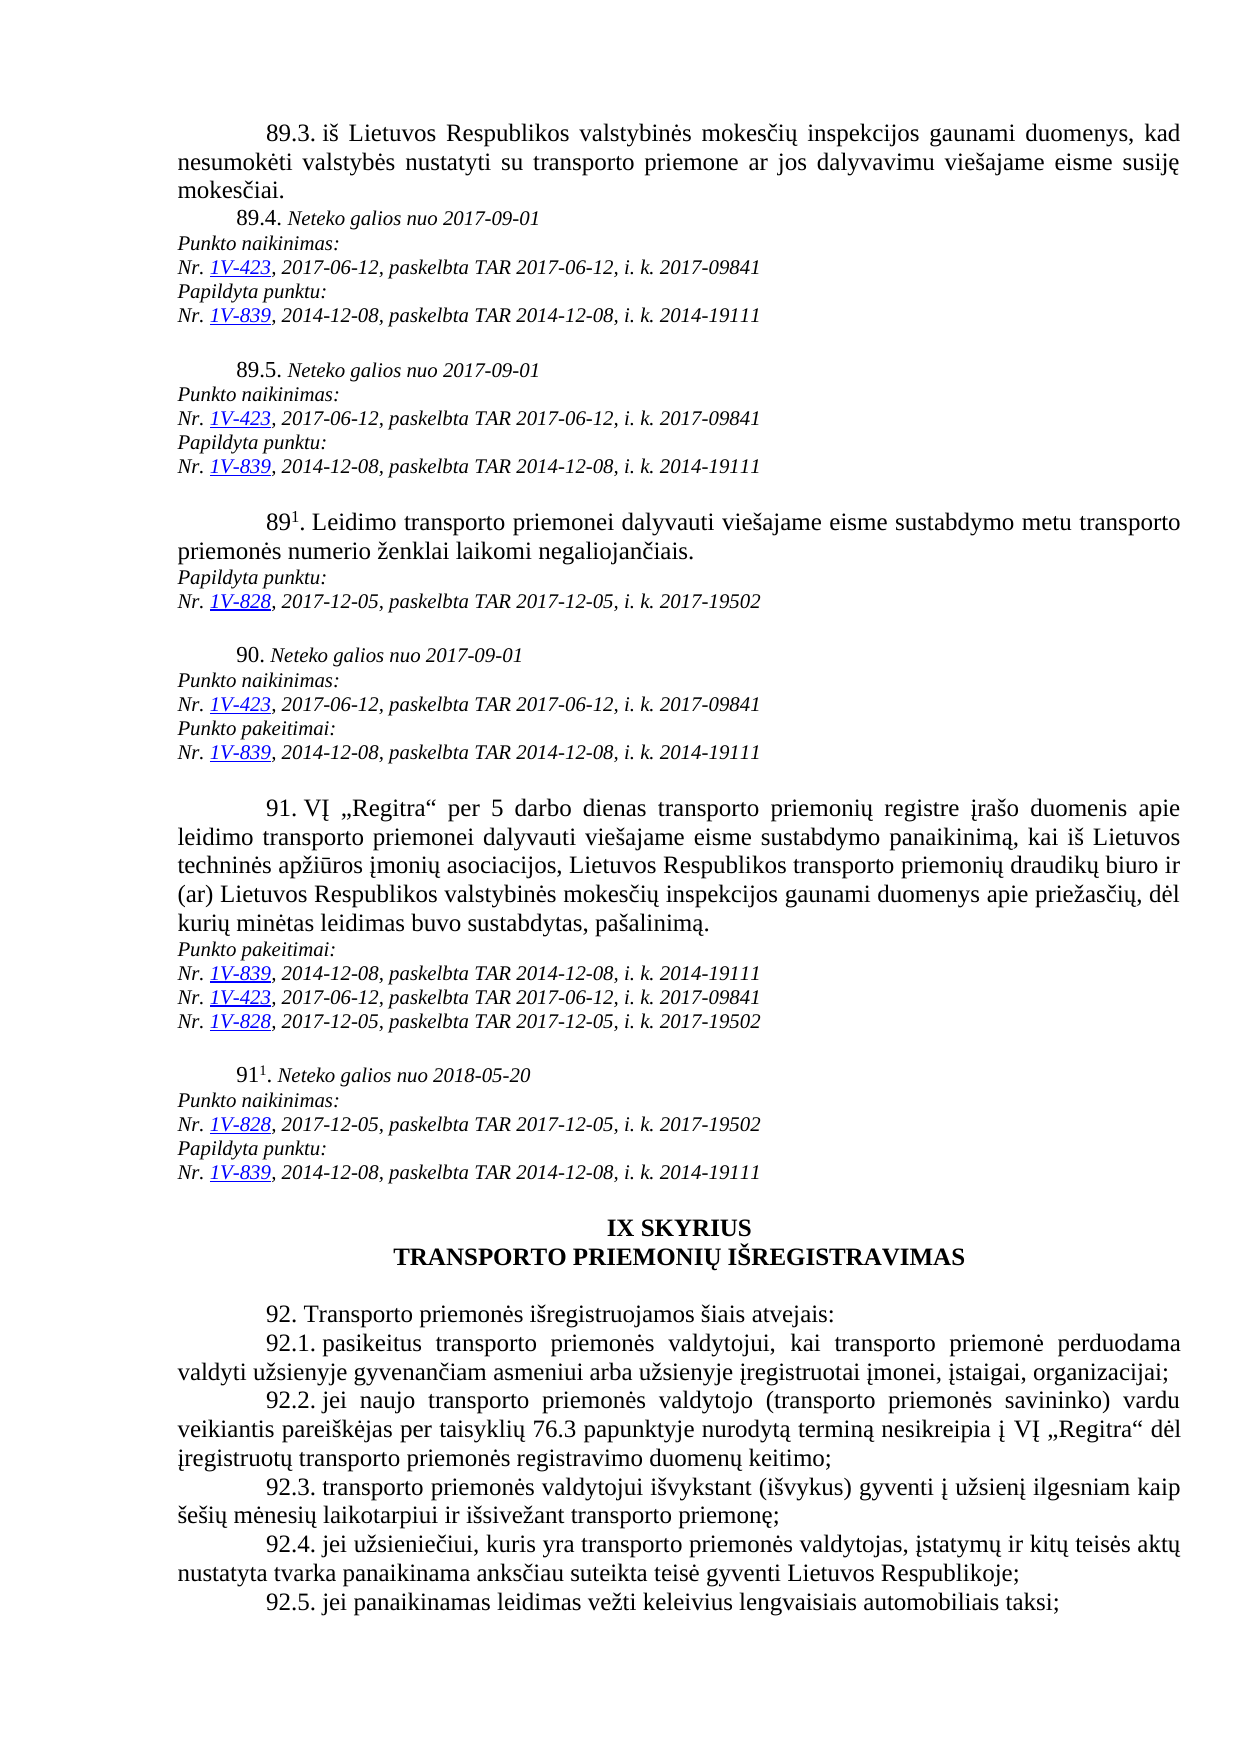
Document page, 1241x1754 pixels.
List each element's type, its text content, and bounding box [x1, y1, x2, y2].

text 92.5. jei panaikinamas leidimas vežti keleivius lengvaisiais automobiliais taksi; [177, 1587, 1181, 1615]
text Punkto naikinimas: [177, 231, 1181, 255]
text Nr. 1V-839, 2014-12-08, paskelbta TAR 2014-12-08, i. k. 2014-19111 [177, 740, 1181, 764]
text 92. Transporto priemonės išregistruojamos šiais atvejais: [177, 1299, 1181, 1328]
text Nr. 1V-423, 2017-06-12, paskelbta TAR 2017-06-12, i. k. 2017-09841 [177, 406, 1181, 430]
text TRANSPORTO PRIEMONIŲ IŠREGISTRAVIMAS [177, 1242, 1181, 1270]
text 92.3. transporto priemonės valdytojui išvykstant (išvykus) gyventi į užsienį ilgesniam kaip šešių mėnesių laikotarpiui ir išsivežant transporto priemonę; [177, 1472, 1181, 1529]
text Nr. 1V-839, 2014-12-08, paskelbta TAR 2014-12-08, i. k. 2014-19111 [177, 454, 1181, 478]
text Nr. 1V-828, 2017-12-05, paskelbta TAR 2017-12-05, i. k. 2017-19502 [177, 1009, 1181, 1033]
text Papildyta punktu: [177, 430, 1181, 454]
text Nr. 1V-423, 2017-06-12, paskelbta TAR 2017-06-12, i. k. 2017-09841 [177, 985, 1181, 1009]
text Punkto naikinimas: [177, 382, 1181, 406]
text Papildyta punktu: [177, 564, 1181, 589]
text Punkto pakeitimai: [177, 937, 1181, 961]
text 89.3. iš Lietuvos Respublikos valstybinės mokesčių inspekcijos gaunami duomenys, kad nesumokėti valstybės nustatyti su transporto priemone ar jos dalyvavimu viešajame eisme susiję mokesčiai. [177, 118, 1181, 204]
text 92.4. jei užsieniečiui, kuris yra transporto priemonės valdytojas, įstatymų ir kitų teisės aktų nustatyta tvarka panaikinama anksčiau suteikta teisė gyventi Lietuvos Respublikoje; [177, 1529, 1181, 1587]
text 89.5. Neteko galios nuo 2017-09-01 [177, 356, 1181, 382]
text 911. Neteko galios nuo 2018-05-20 [177, 1062, 1181, 1088]
text Nr. 1V-839, 2014-12-08, paskelbta TAR 2014-12-08, i. k. 2014-19111 [177, 961, 1181, 985]
text Papildyta punktu: [177, 279, 1181, 303]
text 92.1. pasikeitus transporto priemonės valdytojui, kai transporto priemonė perduodama valdyti užsienyje gyvenančiam asmeniui arba užsienyje įregistruotai įmonei, įstaigai, organizacijai; [177, 1328, 1181, 1385]
text Punkto pakeitimai: [177, 716, 1181, 740]
text Nr. 1V-828, 2017-12-05, paskelbta TAR 2017-12-05, i. k. 2017-19502 [177, 1112, 1181, 1136]
text 89.4. Neteko galios nuo 2017-09-01 [177, 204, 1181, 231]
text 90. Neteko galios nuo 2017-09-01 [177, 641, 1181, 668]
text Nr. 1V-839, 2014-12-08, paskelbta TAR 2014-12-08, i. k. 2014-19111 [177, 303, 1181, 327]
text Punkto naikinimas: [177, 668, 1181, 692]
text IX SKYRIUS [177, 1213, 1181, 1242]
text Nr. 1V-828, 2017-12-05, paskelbta TAR 2017-12-05, i. k. 2017-19502 [177, 589, 1181, 613]
text Papildyta punktu: [177, 1136, 1181, 1160]
text Nr. 1V-423, 2017-06-12, paskelbta TAR 2017-06-12, i. k. 2017-09841 [177, 255, 1181, 279]
text 891. Leidimo transporto priemonei dalyvauti viešajame eisme sustabdymo metu transporto priemonės numerio ženklai laikomi negaliojančiais. [177, 507, 1181, 564]
text Nr. 1V-423, 2017-06-12, paskelbta TAR 2017-06-12, i. k. 2017-09841 [177, 692, 1181, 716]
text Nr. 1V-839, 2014-12-08, paskelbta TAR 2014-12-08, i. k. 2014-19111 [177, 1160, 1181, 1184]
text 91. VĮ „Regitra“ per 5 darbo dienas transporto priemonių registre įrašo duomenis apie leidimo transporto priemonei dalyvauti viešajame eisme sustabdymo panaikinimą, kai iš Lietuvos techninės apžiūros įmonių asociacijos, Lietuvos Respublikos transporto priemonių draudikų biuro ir (ar) Lietuvos Respublikos valstybinės mokesčių inspekcijos gaunami duomenys apie priežasčių, dėl kurių minėtas leidimas buvo sustabdytas, pašalinimą. [177, 793, 1181, 937]
text Punkto naikinimas: [177, 1088, 1181, 1112]
text 92.2. jei naujo transporto priemonės valdytojo (transporto priemonės savininko) vardu veikiantis pareiškėjas per taisyklių 76.3 papunktyje nurodytą terminą nesikreipia į VĮ „Regitra“ dėl įregistruotų transporto priemonės registravimo duomenų keitimo; [177, 1385, 1181, 1472]
